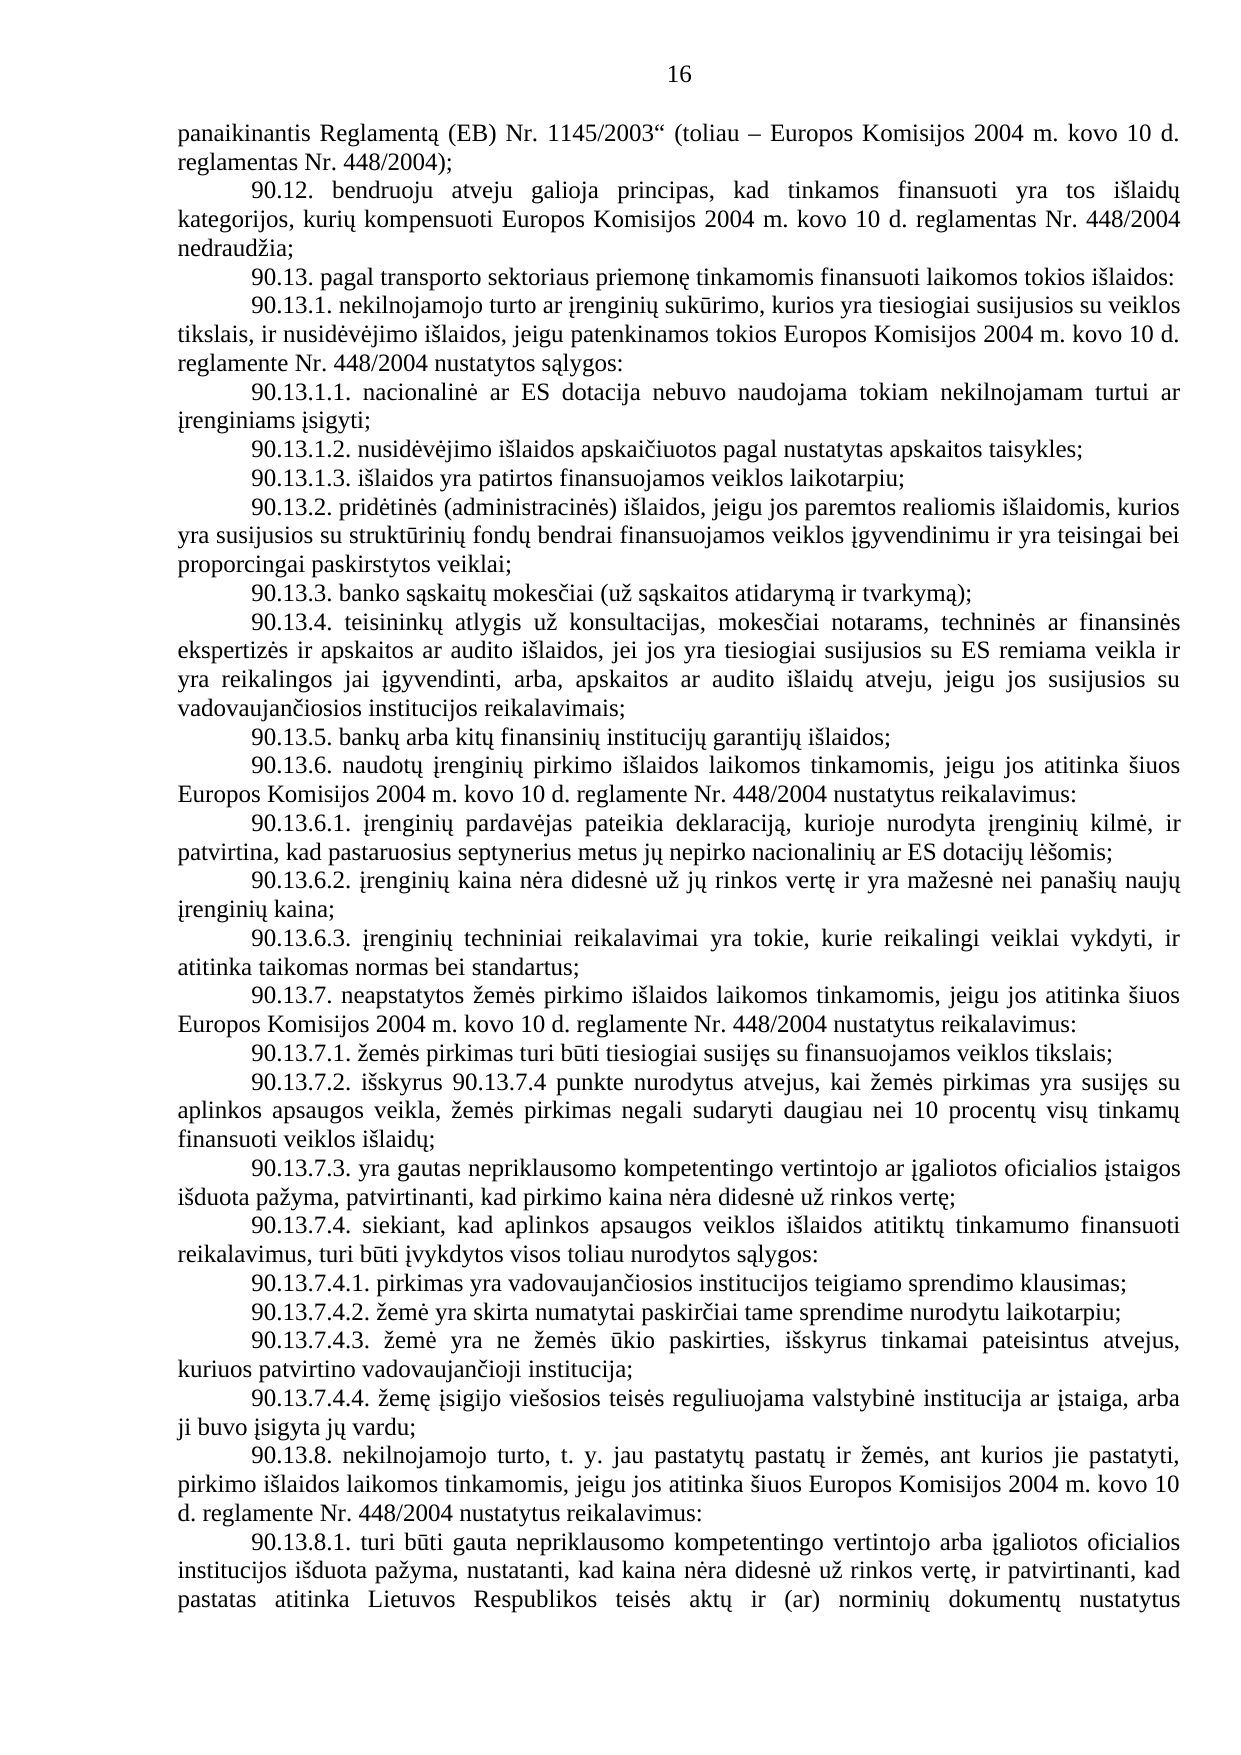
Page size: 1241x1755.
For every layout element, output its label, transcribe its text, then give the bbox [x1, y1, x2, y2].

text 90.13.1.2. nusidėvėjimo išlaidos apskaičiuotos pagal nustatytas apskaitos taisykles; [177, 434, 1181, 463]
text 90.13.1.3. išlaidos yra patirtos finansuojamos veiklos laikotarpiu; [177, 463, 1181, 492]
text 90.13.7. neapstatytos žemės pirkimo išlaidos laikomos tinkamomis, jeigu jos atitinka šiuos Europos Komisijos 2004 m. kovo 10 d. reglamente Nr. 448/2004 nustatytus reikalavimus: [177, 981, 1181, 1038]
text 90.13.1. nekilnojamojo turto ar įrenginių sukūrimo, kurios yra tiesiogiai susijusios su veiklos tikslais, ir nusidėvėjimo išlaidos, jeigu patenkinamos tokios Europos Komisijos 2004 m. kovo 10 d. reglamente Nr. 448/2004 nustatytos sąlygos: [177, 291, 1181, 377]
text 90.13.5. bankų arba kitų finansinių institucijų garantijų išlaidos; [177, 722, 1181, 751]
text 90.13.6.3. įrenginių techniniai reikalavimai yra tokie, kurie reikalingi veiklai vykdyti, ir atitinka taikomas normas bei standartus; [177, 923, 1181, 981]
text 90.13.7.4.4. žemę įsigijo viešosios teisės reguliuojama valstybinė institucija ar įstaiga, arba ji buvo įsigyta jų vardu; [177, 1383, 1181, 1441]
text 90.12. bendruoju atveju galioja principas, kad tinkamos finansuoti yra tos išlaidų kategorijos, kurių kompensuoti Europos Komisijos 2004 m. kovo 10 d. reglamentas Nr. 448/2004 nedraudžia; [177, 176, 1181, 262]
text 90.13.8. nekilnojamojo turto, t. y. jau pastatytų pastatų ir žemės, ant kurios jie pastatyti, pirkimo išlaidos laikomos tinkamomis, jeigu jos atitinka šiuos Europos Komisijos 2004 m. kovo 10 d. reglamente Nr. 448/2004 nustatytus reikalavimus: [177, 1441, 1181, 1527]
text 90.13.4. teisininkų atlygis už konsultacijas, mokesčiai notarams, techninės ar finansinės ekspertizės ir apskaitos ar audito išlaidos, jei jos yra tiesiogiai susijusios su ES remiama veikla ir yra reikalingos jai įgyvendinti, arba, apskaitos ar audito išlaidų atveju, jeigu jos susijusios su vadovaujančiosios institucijos reikalavimais; [177, 607, 1181, 722]
text 90.13.7.4. siekiant, kad aplinkos apsaugos veiklos išlaidos atitiktų tinkamumo finansuoti reikalavimus, turi būti įvykdytos visos toliau nurodytos sąlygos: [177, 1211, 1181, 1268]
text 90.13.7.4.1. pirkimas yra vadovaujančiosios institucijos teigiamo sprendimo klausimas; [177, 1268, 1181, 1297]
text 90.13.7.2. išskyrus 90.13.7.4 punkte nurodytus atvejus, kai žemės pirkimas yra susijęs su aplinkos apsaugos veikla, žemės pirkimas negali sudaryti daugiau nei 10 procentų visų tinkamų finansuoti veiklos išlaidų; [177, 1067, 1181, 1153]
text 90.13.2. pridėtinės (administracinės) išlaidos, jeigu jos paremtos realiomis išlaidomis, kurios yra susijusios su struktūrinių fondų bendrai finansuojamos veiklos įgyvendinimu ir yra teisingai bei proporcingai paskirstytos veiklai; [177, 492, 1181, 578]
text 90.13.7.1. žemės pirkimas turi būti tiesiogiai susijęs su finansuojamos veiklos tikslais; [177, 1038, 1181, 1067]
text 90.13.3. banko sąskaitų mokesčiai (už sąskaitos atidarymą ir tvarkymą); [177, 578, 1181, 607]
text 90.13.6. naudotų įrenginių pirkimo išlaidos laikomos tinkamomis, jeigu jos atitinka šiuos Europos Komisijos 2004 m. kovo 10 d. reglamente Nr. 448/2004 nustatytus reikalavimus: [177, 751, 1181, 808]
text 90.13.7.4.3. žemė yra ne žemės ūkio paskirties, išskyrus tinkamai pateisintus atvejus, kuriuos patvirtino vadovaujančioji institucija; [177, 1326, 1181, 1383]
text 90.13. pagal transporto sektoriaus priemonę tinkamomis finansuoti laikomos tokios išlaidos: [177, 262, 1181, 291]
text 90.13.8.1. turi būti gauta nepriklausomo kompetentingo vertintojo arba įgaliotos oficialios institucijos išduota pažyma, nustatanti, kad kaina nėra didesnė už rinkos vertę, ir patvirtinanti, kad pastatas atitinka Lietuvos Respublikos teisės aktų ir (ar) norminių dokumentų nustatytus [177, 1527, 1181, 1613]
text 90.13.7.3. yra gautas nepriklausomo kompetentingo vertintojo ar įgaliotos oficialios įstaigos išduota pažyma, patvirtinanti, kad pirkimo kaina nėra didesnė už rinkos vertę; [177, 1153, 1181, 1211]
text 90.13.6.1. įrenginių pardavėjas pateikia deklaraciją, kurioje nurodyta įrenginių kilmė, ir patvirtina, kad pastaruosius septynerius metus jų nepirko nacionalinių ar ES dotacijų lėšomis; [177, 808, 1181, 866]
text panaikinantis Reglamentą (EB) Nr. 1145/2003“ (toliau – Europos Komisijos 2004 m. kovo 10 d. reglamentas Nr. 448/2004); [177, 118, 1181, 176]
text 90.13.7.4.2. žemė yra skirta numatytai paskirčiai tame sprendime nurodytu laikotarpiu; [177, 1297, 1181, 1326]
text 90.13.1.1. nacionalinė ar ES dotacija nebuvo naudojama tokiam nekilnojamam turtui ar įrenginiams įsigyti; [177, 377, 1181, 434]
text 90.13.6.2. įrenginių kaina nėra didesnė už jų rinkos vertę ir yra mažesnė nei panašių naujų įrenginių kaina; [177, 866, 1181, 923]
